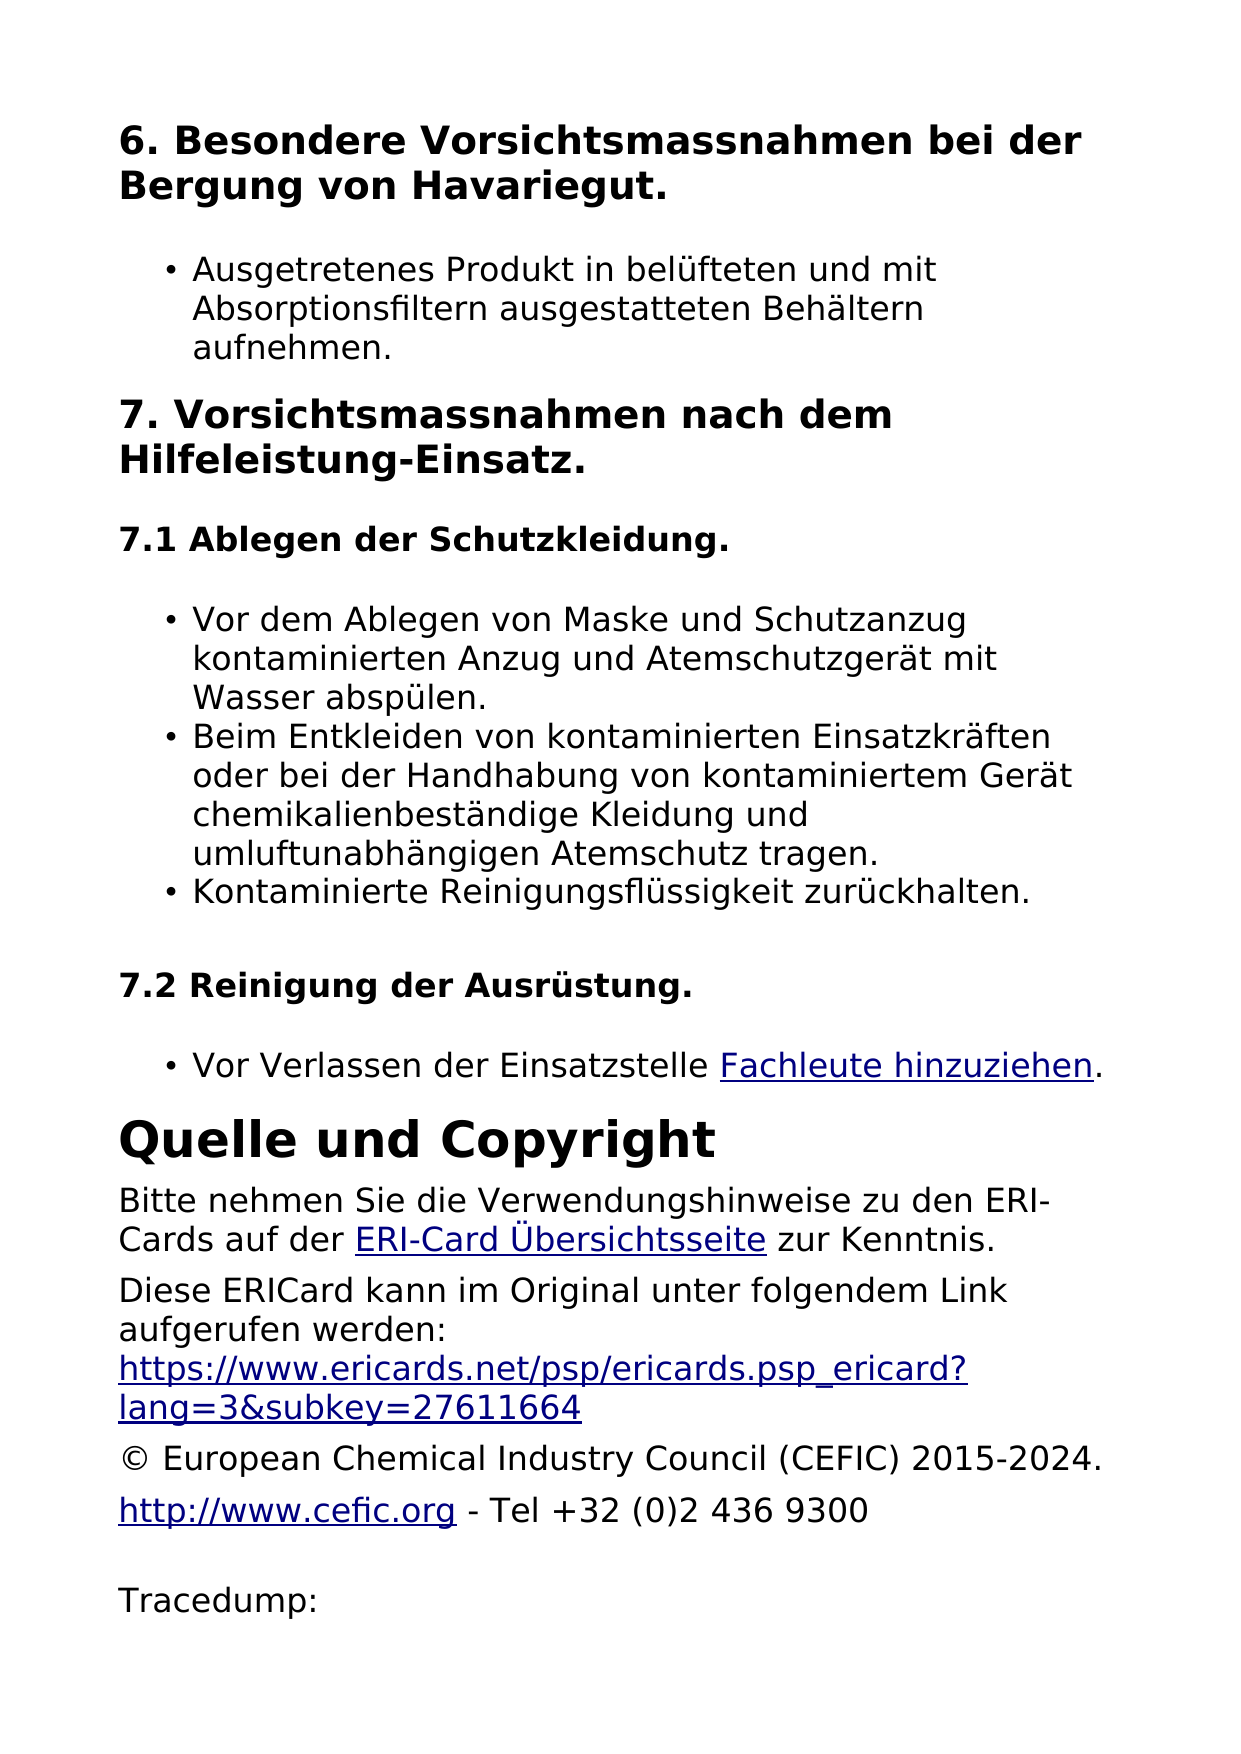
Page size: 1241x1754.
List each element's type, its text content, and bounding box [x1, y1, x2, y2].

subtitle 7.1 Ablegen der Schutzkleidung. [118, 520, 1122, 559]
text Tracedump: [118, 1542, 1122, 1620]
list Vor dem Ablegen von Maske und Schutzanzug kontaminierten Anzug und Atemschutzgerät mit Wasser abspülen. [177, 601, 1122, 717]
list Ausgetretenes Produkt in belüfteten und mit Absorptionsfiltern ausgestatteten Behältern aufnehmen. [177, 251, 1122, 367]
subtitle 7.2 Reinigung der Ausrüstung. [118, 966, 1122, 1005]
text Bitte nehmen Sie die Verwendungshinweise zu den ERI-Cards auf der ERI-Card Übersichtsseite zur Kenntnis. [118, 1182, 1122, 1259]
list Beim Entkleiden von kontaminierten Einsatzkräften oder bei der Handhabung von kontaminiertem Gerät chemikalienbeständige Kleidung und umluftunabhängigen Atemschutz tragen. [177, 717, 1122, 873]
subtitle 7. Vorsichtsmassnahmen nach dem Hilfeleistung-Einsatz. [118, 392, 1122, 482]
subtitle 6. Besondere Vorsichtsmassnahmen bei der Bergung von Havariegut. [118, 118, 1122, 208]
list Kontaminierte Reinigungsflüssigkeit zurückhalten. [177, 873, 1122, 912]
subtitle Quelle und Copyright [118, 1111, 1122, 1169]
text http://www.cefic.org - Tel +32 (0)2 436 9300 [118, 1491, 1122, 1530]
list Vor Verlassen der Einsatzstelle Fachleute hinzuziehen. [177, 1047, 1122, 1086]
text Diese ERICard kann im Original unter folgendem Link aufgerufen werden: https://www.ericards.net/psp/ericards.psp_ericard?lang=3&subkey=27611664 [118, 1272, 1122, 1427]
text © European Chemical Industry Council (CEFIC) 2015-2024. [118, 1440, 1122, 1478]
